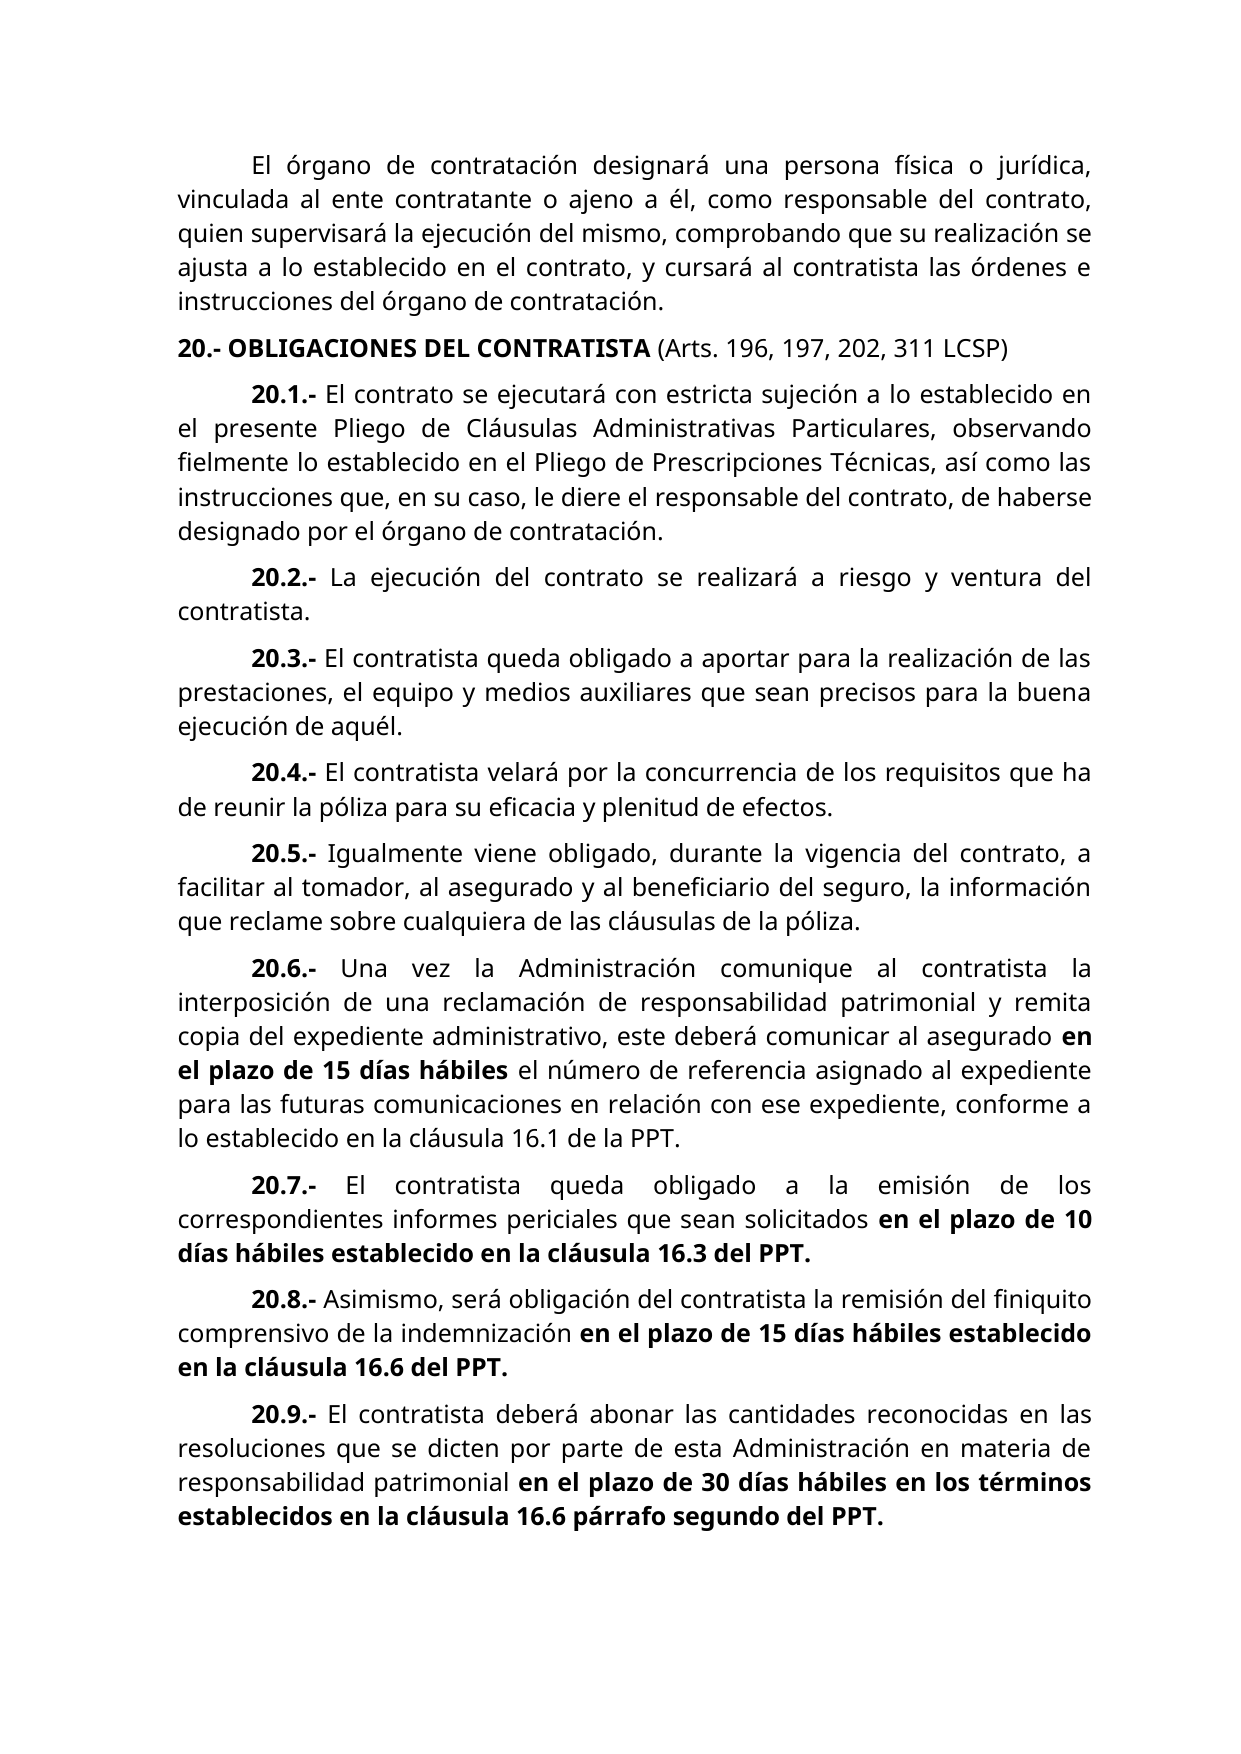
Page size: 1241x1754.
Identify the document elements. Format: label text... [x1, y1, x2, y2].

text 20.3.- El contratista queda obligado a aportar para la realización de las prestaciones, el equipo y medios auxiliares que sean precisos para la buena ejecución de aquél. [177, 640, 1093, 743]
text 20.9.- El contratista deberá abonar las cantidades reconocidas en las resoluciones que se dicten por parte de esta Administración en materia de responsabilidad patrimonial en el plazo de 30 días hábiles en los términos establecidos en la cláusula 16.6 párrafo segundo del PPT. [177, 1397, 1093, 1533]
text 20.7.- El contratista queda obligado a la emisión de los correspondientes informes periciales que sean solicitados en el plazo de 10 días hábiles establecido en la cláusula 16.3 del PPT. [177, 1167, 1093, 1269]
text 20.5.- Igualmente viene obligado, durante la vigencia del contrato, a facilitar al tomador, al asegurado y al beneficiario del seguro, la información que reclame sobre cualquiera de las cláusulas de la póliza. [177, 836, 1093, 938]
text 20.2.- La ejecución del contrato se realizará a riesgo y ventura del contratista. [177, 560, 1093, 628]
text 20.1.- El contrato se ejecutará con estricta sujeción a lo establecido en el presente Pliego de Cláusulas Administrativas Particulares, observando fielmente lo establecido en el Pliego de Prescripciones Técnicas, así como las instrucciones que, en su caso, le diere el responsable del contrato, de haberse designado por el órgano de contratación. [177, 377, 1093, 547]
text 20.8.- Asimismo, será obligación del contratista la remisión del finiquito comprensivo de la indemnización en el plazo de 15 días hábiles establecido en la cláusula 16.6 del PPT. [177, 1282, 1093, 1384]
text 20.6.- Una vez la Administración comunique al contratista la interposición de una reclamación de responsabilidad patrimonial y remita copia del expediente administrativo, este deberá comunicar al asegurado en el plazo de 15 días hábiles el número de referencia asignado al expediente para las futuras comunicaciones en relación con ese expediente, conforme a lo establecido en la cláusula 16.1 de la PPT. [177, 950, 1093, 1155]
text 20.4.- El contratista velará por la concurrencia de los requisitos que ha de reunir la póliza para su eficacia y plenitud de efectos. [177, 755, 1093, 823]
text 20.- OBLIGACIONES DEL CONTRATISTA (Arts. 196, 197, 202, 311 LCSP) [177, 330, 1093, 364]
text El órgano de contratación designará una persona física o jurídica, vinculada al ente contratante o ajeno a él, como responsable del contrato, quien supervisará la ejecución del mismo, comprobando que su realización se ajusta a lo establecido en el contrato, y cursará al contratista las órdenes e instrucciones del órgano de contratación. [177, 148, 1093, 318]
